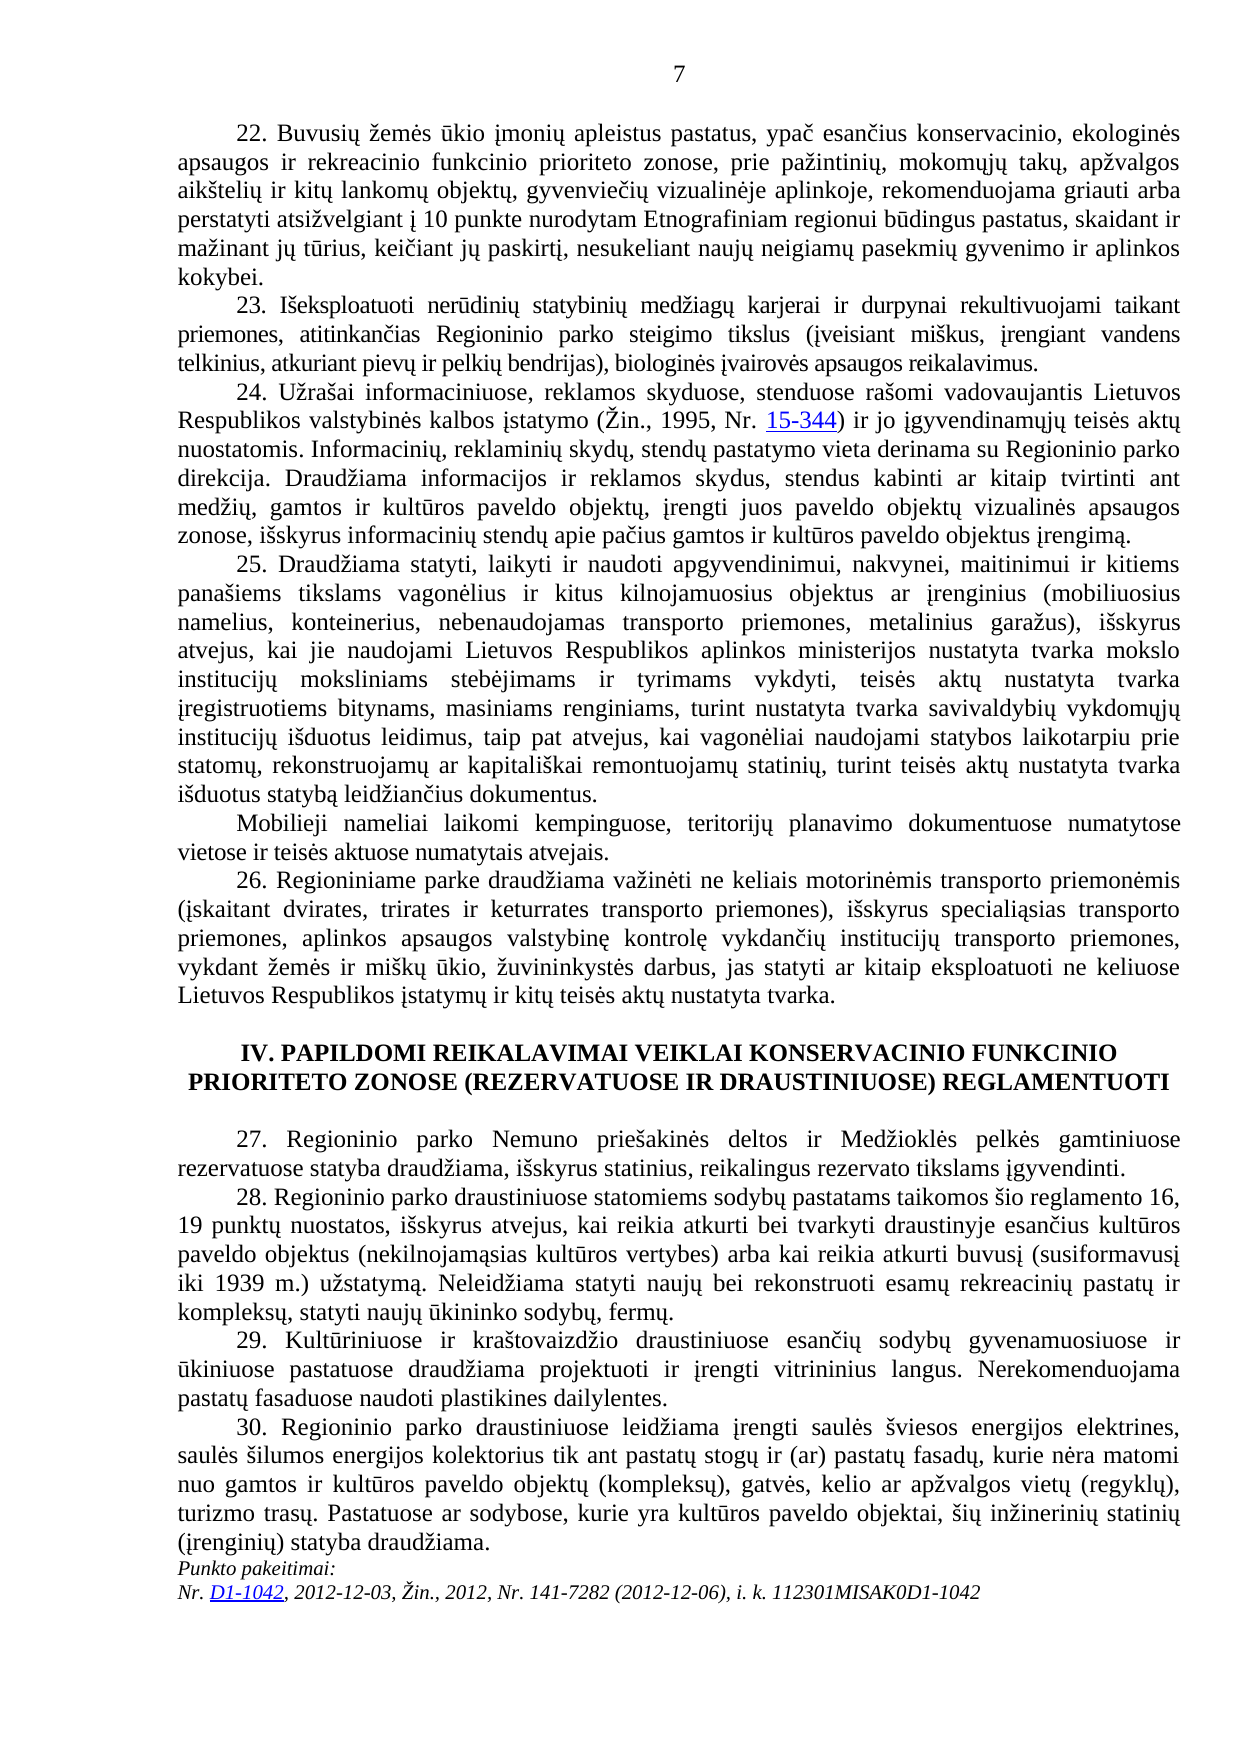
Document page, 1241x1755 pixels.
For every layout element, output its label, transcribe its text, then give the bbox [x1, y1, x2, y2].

text Nr. D1-1042, 2012-12-03, Žin., 2012, Nr. 141-7282 (2012-12-06), i. k. 112301MISAK0D1-1042 [177, 1580, 1181, 1604]
text 22. Buvusių žemės ūkio įmonių apleistus pastatus, ypač esančius konservacinio, ekologinės apsaugos ir rekreacinio funkcinio prioriteto zonose, prie pažintinių, mokomųjų takų, apžvalgos aikštelių ir kitų lankomų objektų, gyvenviečių vizualinėje aplinkoje, rekomenduojama griauti arba perstatyti atsižvelgiant į 10 punkte nurodytam Etnografiniam regionui būdingus pastatus, skaidant ir mažinant jų tūrius, keičiant jų paskirtį, nesukeliant naujų neigiamų pasekmių gyvenimo ir aplinkos kokybei. [177, 118, 1181, 291]
text 23. Išeksploatuoti nerūdinių statybinių medžiagų karjerai ir durpynai rekultivuojami taikant priemones, atitinkančias Regioninio parko steigimo tikslus (įveisiant miškus, įrengiant vandens telkinius, atkuriant pievų ir pelkių bendrijas), biologinės įvairovės apsaugos reikalavimus. [177, 291, 1181, 377]
text 27. Regioninio parko Nemuno priešakinės deltos ir Medžioklės pelkės gamtiniuose rezervatuose statyba draudžiama, išskyrus statinius, reikalingus rezervato tikslams įgyvendinti. [177, 1124, 1181, 1182]
text IV. PAPILDOMI REIKALAVIMAI VEIKLAI Konservacinio funkcinio prioriteto zonosE (rezervatUOSE ir draustiniUOSE) REGLAMENTUOTI [177, 1038, 1181, 1096]
text 25. Draudžiama statyti, laikyti ir naudoti apgyvendinimui, nakvynei, maitinimui ir kitiems panašiems tikslams vagonėlius ir kitus kilnojamuosius objektus ar įrenginius (mobiliuosius namelius, konteinerius, nebenaudojamas transporto priemones, metalinius garažus), išskyrus atvejus, kai jie naudojami Lietuvos Respublikos aplinkos ministerijos nustatyta tvarka mokslo institucijų moksliniams stebėjimams ir tyrimams vykdyti, teisės aktų nustatyta tvarka įregistruotiems bitynams, masiniams renginiams, turint nustatyta tvarka savivaldybių vykdomųjų institucijų išduotus leidimus, taip pat atvejus, kai vagonėliai naudojami statybos laikotarpiu prie statomų, rekonstruojamų ar kapitališkai remontuojamų statinių, turint teisės aktų nustatyta tvarka išduotus statybą leidžiančius dokumentus. [177, 549, 1181, 808]
text 26. Regioniniame parke draudžiama važinėti ne keliais motorinėmis transporto priemonėmis (įskaitant dvirates, trirates ir keturrates transporto priemones), išskyrus specialiąsias transporto priemones, aplinkos apsaugos valstybinę kontrolę vykdančių institucijų transporto priemones, vykdant žemės ir miškų ūkio, žuvininkystės darbus, jas statyti ar kitaip eksploatuoti ne keliuose Lietuvos Respublikos įstatymų ir kitų teisės aktų nustatyta tvarka. [177, 866, 1181, 1009]
text 28. Regioninio parko draustiniuose statomiems sodybų pastatams taikomos šio reglamento 16, 19 punktų nuostatos, išskyrus atvejus, kai reikia atkurti bei tvarkyti draustinyje esančius kultūros paveldo objektus (nekilnojamąsias kultūros vertybes) arba kai reikia atkurti buvusį (susiformavusį iki 1939 m.) užstatymą. Neleidžiama statyti naujų bei rekonstruoti esamų rekreacinių pastatų ir kompleksų, statyti naujų ūkininko sodybų, fermų. [177, 1182, 1181, 1326]
text 30. Regioninio parko draustiniuose leidžiama įrengti saulės šviesos energijos elektrines, saulės šilumos energijos kolektorius tik ant pastatų stogų ir (ar) pastatų fasadų, kurie nėra matomi nuo gamtos ir kultūros paveldo objektų (kompleksų), gatvės, kelio ar apžvalgos vietų (regyklų), turizmo trasų. Pastatuose ar sodybose, kurie yra kultūros paveldo objektai, šių inžinerinių statinių (įrenginių) statyba draudžiama. [177, 1412, 1181, 1556]
text Punkto pakeitimai: [177, 1556, 1181, 1580]
text 24. Užrašai informaciniuose, reklamos skyduose, stenduose rašomi vadovaujantis Lietuvos Respublikos valstybinės kalbos įstatymo (Žin., 1995, Nr. 15-344) ir jo įgyvendinamųjų teisės aktų nuostatomis. Informacinių, reklaminių skydų, stendų pastatymo vieta derinama su Regioninio parko direkcija. Draudžiama informacijos ir reklamos skydus, stendus kabinti ar kitaip tvirtinti ant medžių, gamtos ir kultūros paveldo objektų, įrengti juos paveldo objektų vizualinės apsaugos zonose, išskyrus informacinių stendų apie pačius gamtos ir kultūros paveldo objektus įrengimą. [177, 377, 1181, 549]
text Mobilieji nameliai laikomi kempinguose, teritorijų planavimo dokumentuose numatytose vietose ir teisės aktuose numatytais atvejais. [177, 808, 1181, 866]
text 29. Kultūriniuose ir kraštovaizdžio draustiniuose esančių sodybų gyvenamuosiuose ir ūkiniuose pastatuose draudžiama projektuoti ir įrengti vitrininius langus. Nerekomenduojama pastatų fasaduose naudoti plastikines dailylentes. [177, 1326, 1181, 1412]
